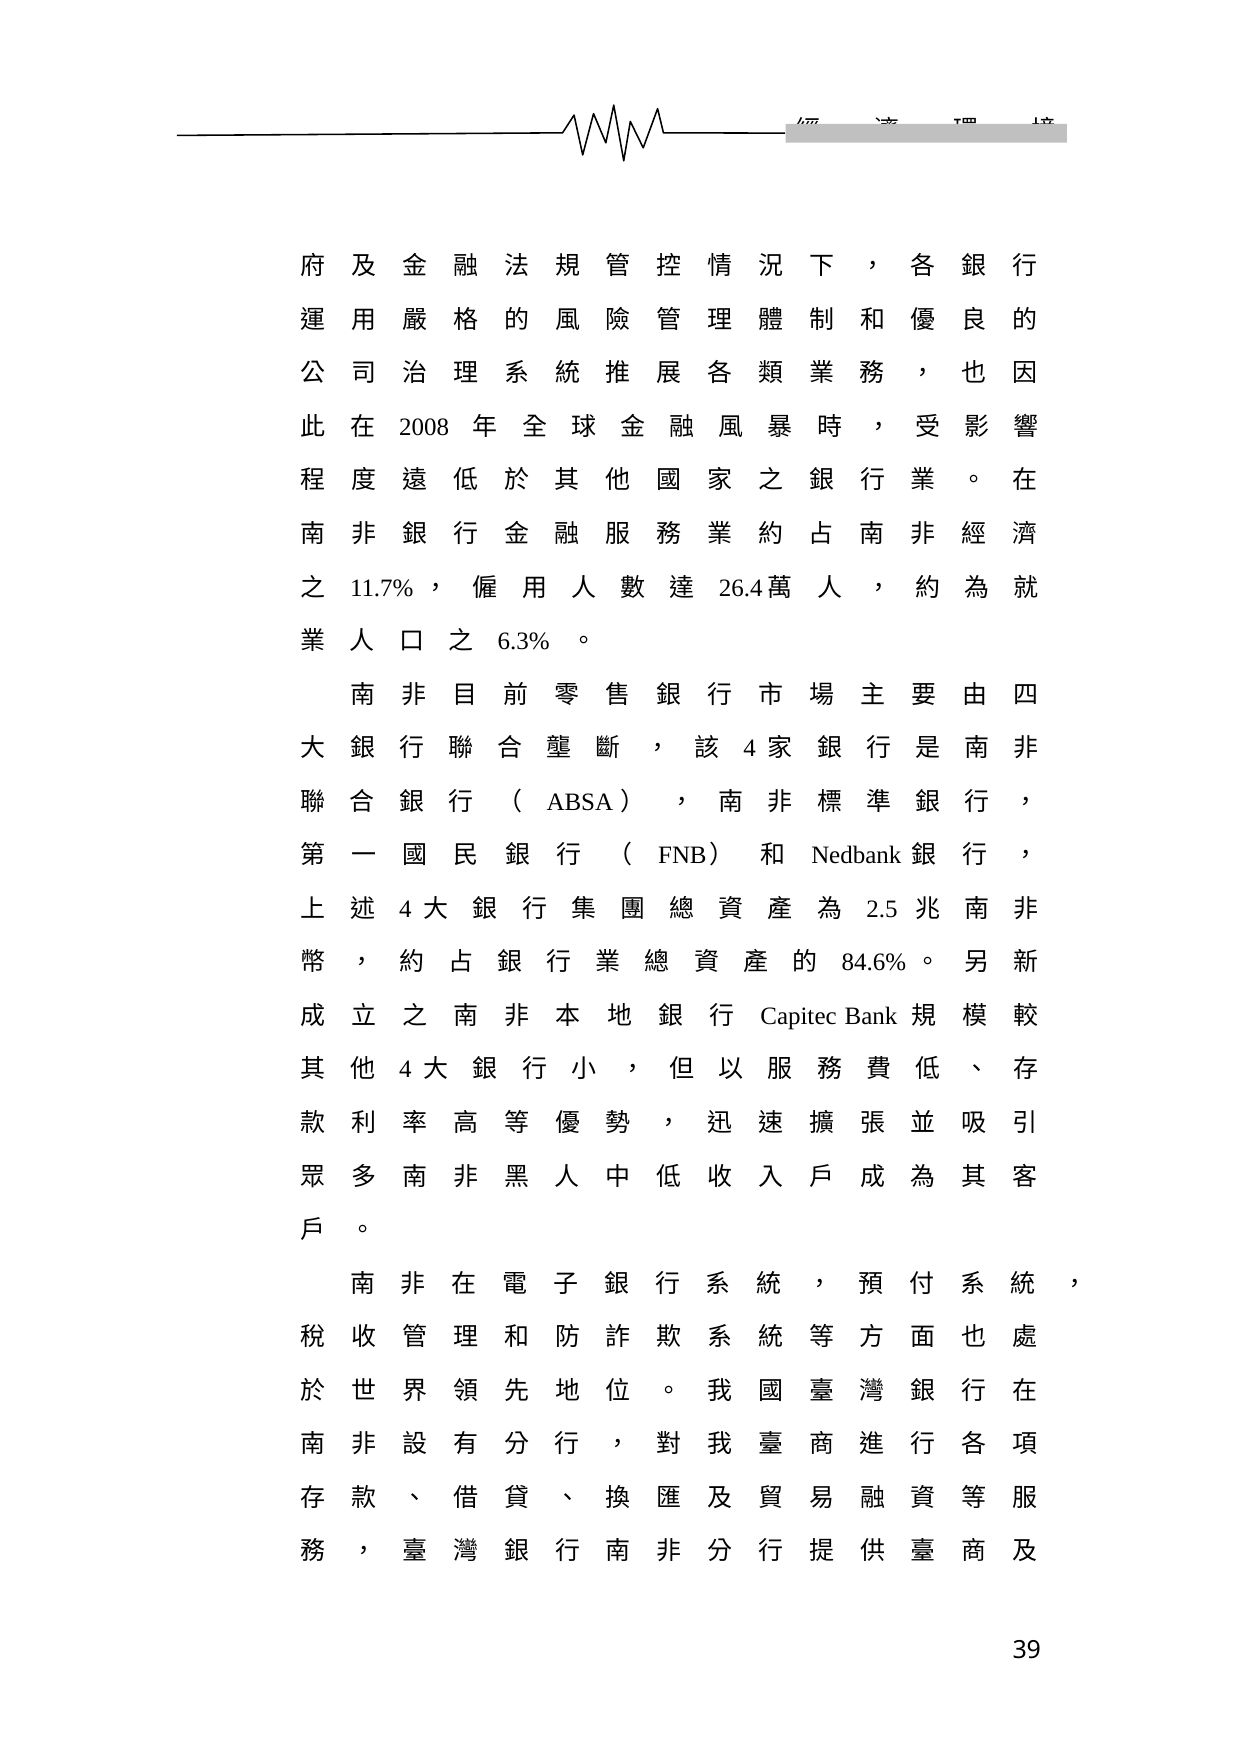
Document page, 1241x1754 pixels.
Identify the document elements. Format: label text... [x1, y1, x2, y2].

text 南非目前零售銀行市場主要由四大銀行聯合壟斷，該4家銀行是南非聯合銀行（ABSA），南非標準銀行，第一國民銀行（FNB）和Nedbank銀行，上述4大銀行集團總資產為2.5兆南非幣，約占銀行業總資產的84.6%。另新成立之南非本地銀行Capitec Bank規模較其他4大銀行小，但以服務費低、存款利率高等優勢，迅速擴張並吸引眾多南非黑人中低收入戶成為其客戶。 [276, 666, 1063, 1254]
text 府及金融法規管控情況下，各銀行運用嚴格的風險管理體制和優良的公司治理系統推展各類業務，也因此在2008年全球金融風暴時，受影響程度遠低於其他國家之銀行業。在南非銀行金融服務業約占南非經濟之11.7%，僱用人數達26.4萬人，約為就業人口之6.3%。 [276, 237, 1063, 666]
text 南非在電子銀行系統，預付系統，稅收管理和防詐欺系統等方面也處於世界領先地位。我國臺灣銀行在南非設有分行，對我臺商進行各項存款、借貸、換匯及貿易融資等服務，臺灣銀行南非分行提供臺商及國人相當大的便利。 [276, 1254, 1063, 1576]
